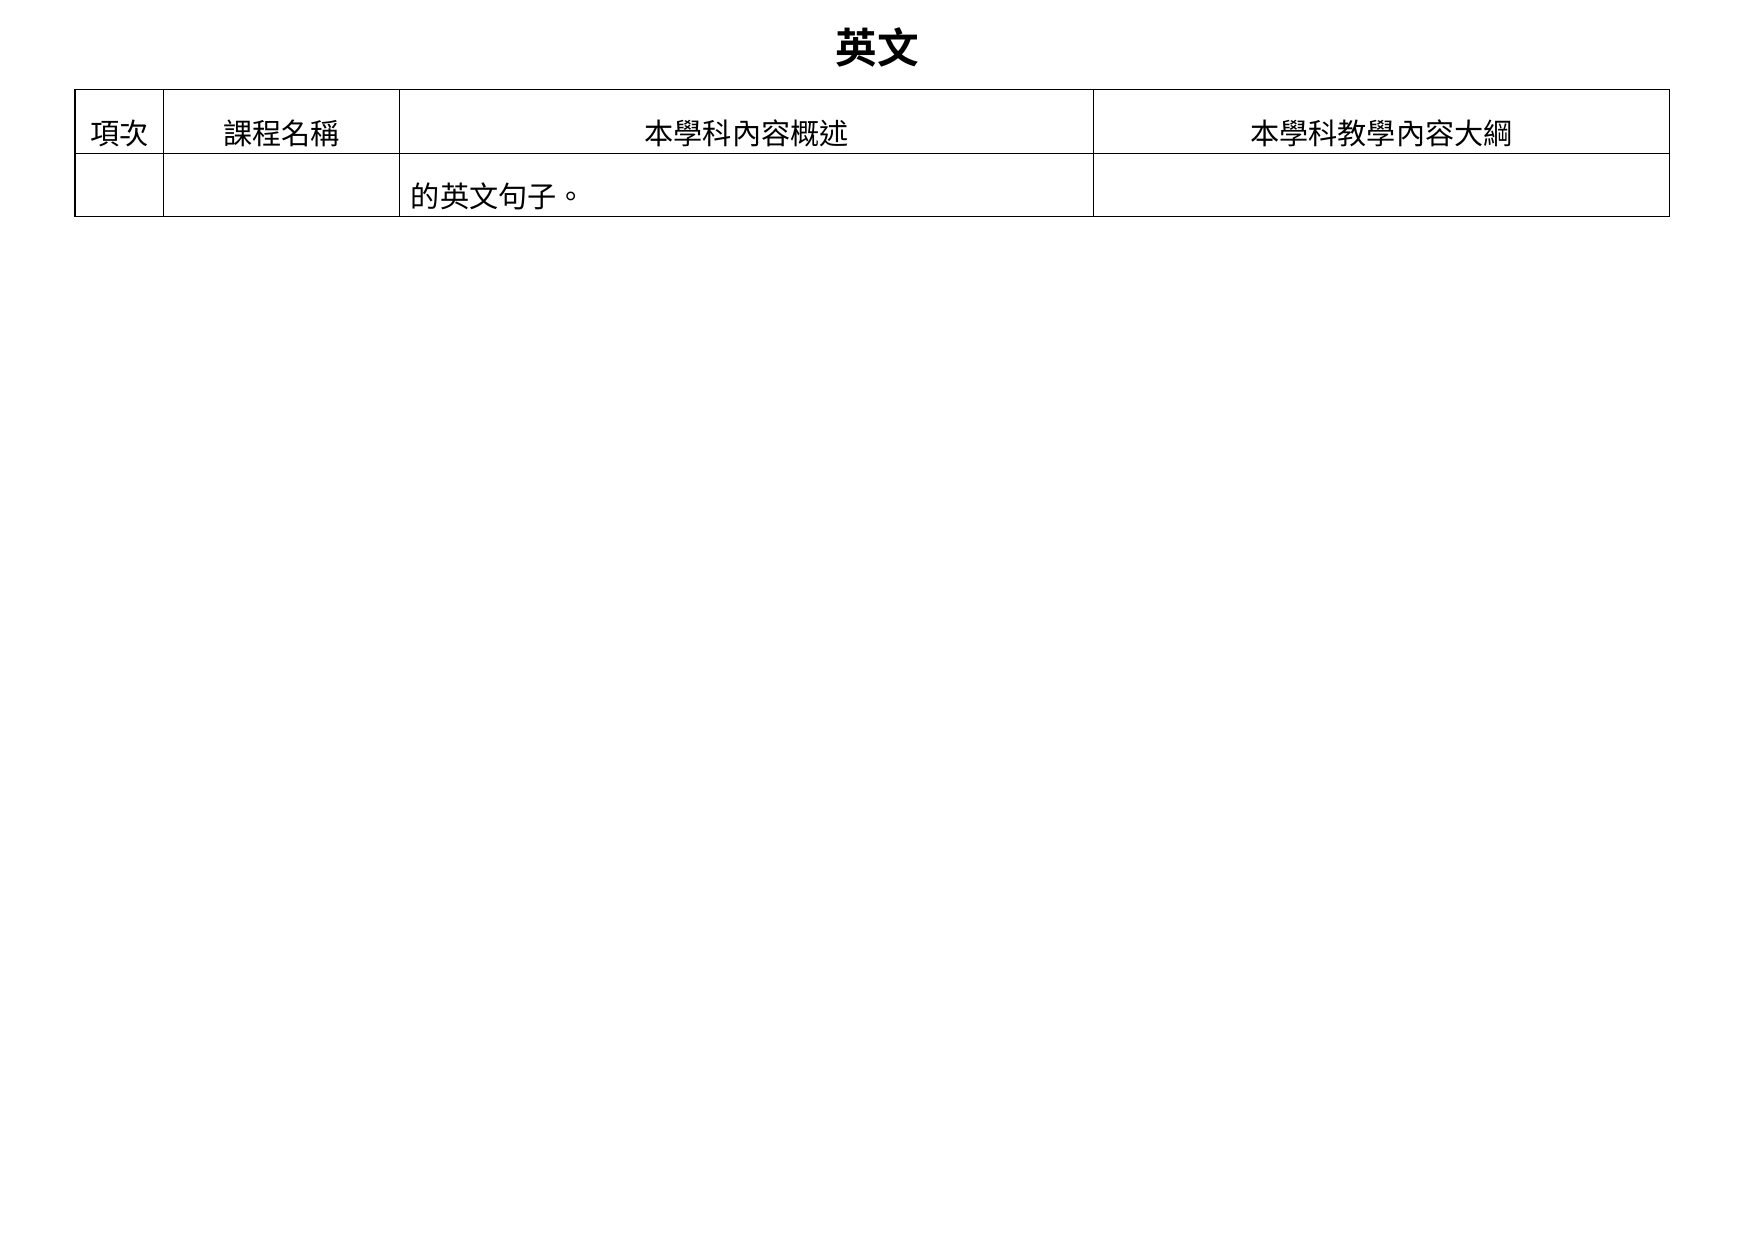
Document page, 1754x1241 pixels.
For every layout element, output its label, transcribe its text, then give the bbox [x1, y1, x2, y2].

table_header 本學科教學內容大綱 [1094, 90, 1669, 152]
table_header 項次 [76, 90, 163, 152]
table_cell [1094, 154, 1669, 216]
table_cell 的英文句子。 [400, 154, 1093, 216]
table_header 本學科內容概述 [400, 90, 1093, 152]
table_header 課程名稱 [164, 90, 399, 152]
table_cell [164, 154, 399, 216]
table_cell [76, 154, 163, 216]
